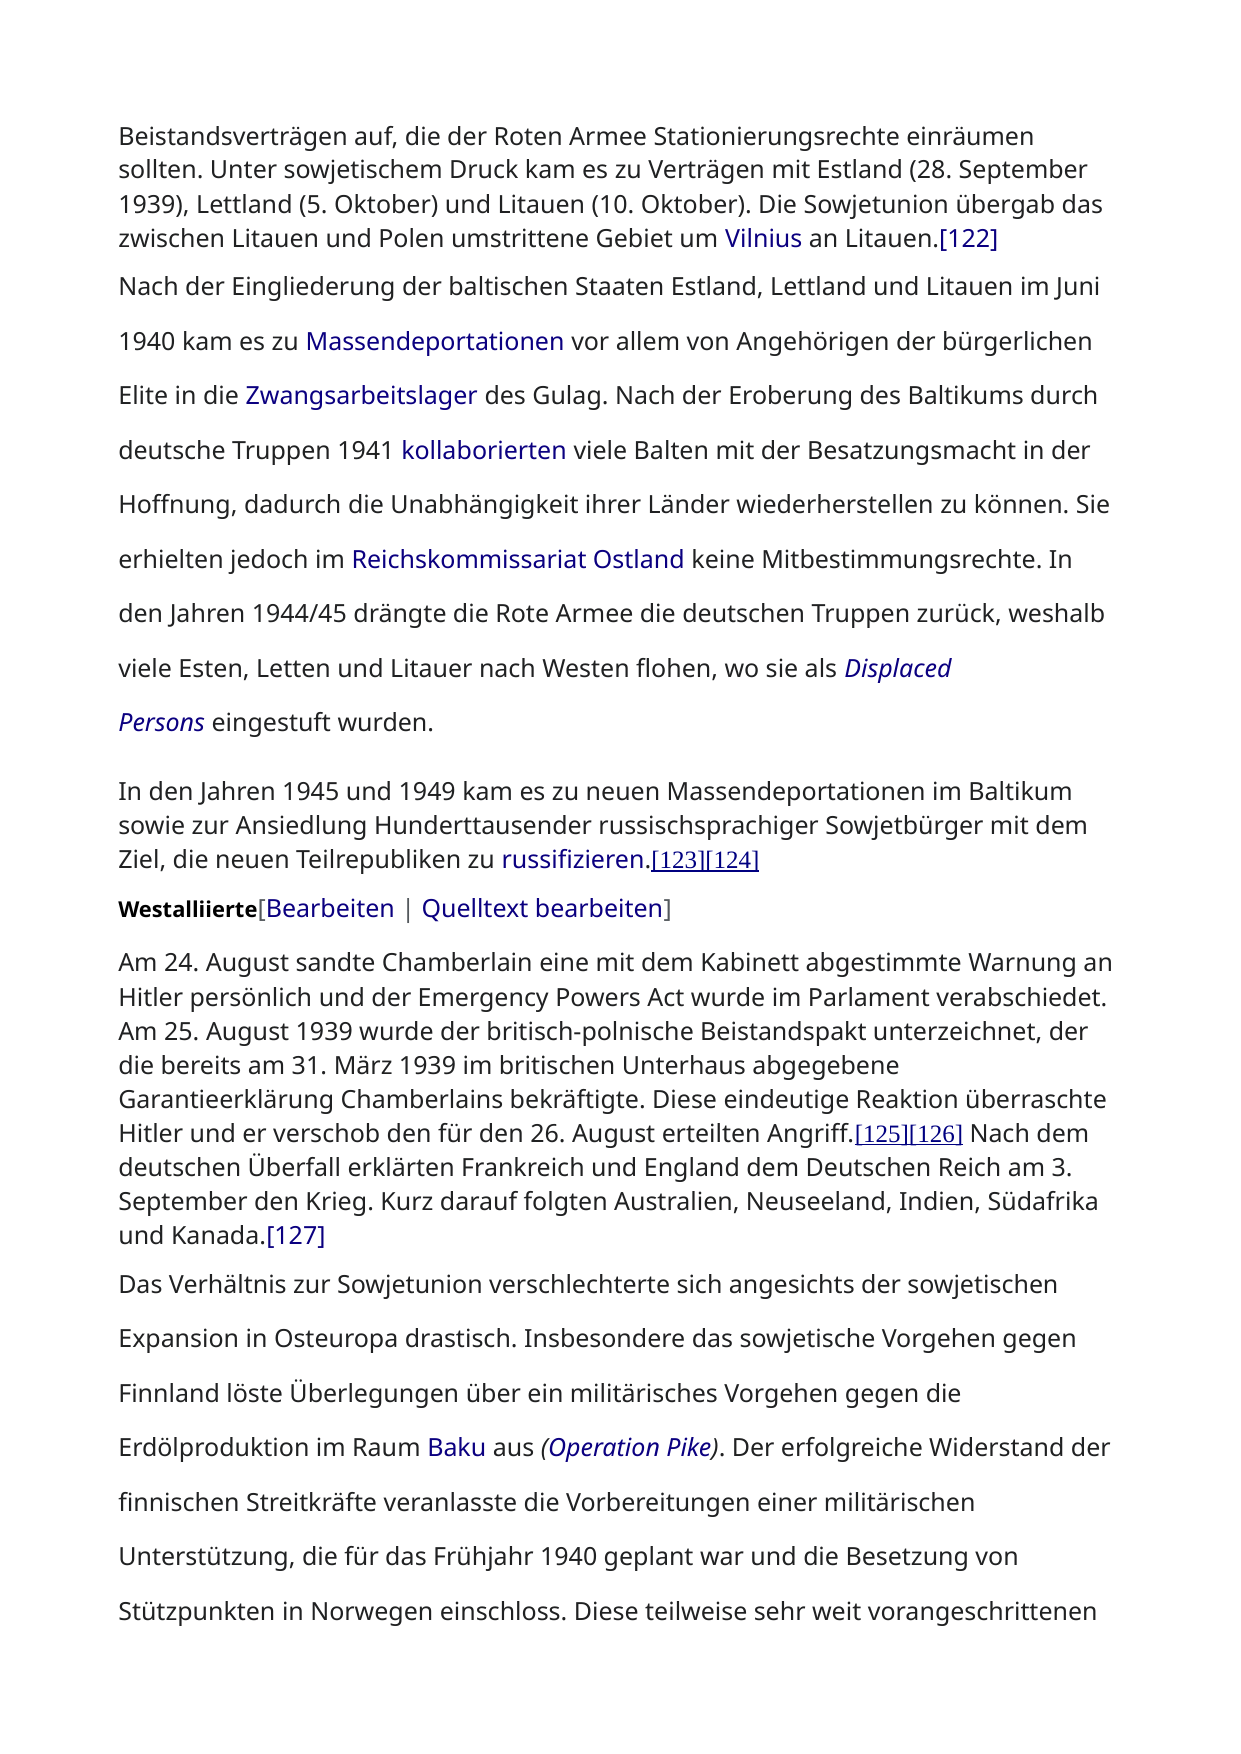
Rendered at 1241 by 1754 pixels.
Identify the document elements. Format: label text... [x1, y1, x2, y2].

text In den Jahren 1945 und 1949 kam es zu neuen Massendeportationen im Baltikum sowie zur Ansiedlung Hunderttausender russischsprachiger Sowjetbürger mit dem Ziel, die neuen Teilrepubliken zu russifizieren.[123][124] [118, 774, 1122, 876]
text Das Verhältnis zur Sowjetunion verschlechterte sich angesichts der sowjetischen Expansion in Osteuropa drastisch. Insbesondere das sowjetische Vorgehen gegen Finnland löste Überlegungen über ein militärisches Vorgehen gegen die Erdölproduktion im Raum Baku aus (Operation Pike). Der erfolgreiche Widerstand der finnischen Streitkräfte veranlasste die Vorbereitungen einer militärischen Unterstützung, die für das Frühjahr 1940 geplant war und die Besetzung von Stützpunkten in Norwegen einschloss. Diese teilweise sehr weit vorangeschrittenen [118, 1266, 1122, 1627]
text Nach der Eingliederung der baltischen Staaten Estland, Lettland und Litauen im Juni 1940 kam es zu Massendeportationen vor allem von Angehörigen der bürgerlichen Elite in die Zwangsarbeitslager des Gulag. Nach der Eroberung des Baltikums durch deutsche Truppen 1941 kollaborierten viele Balten mit der Besatzungsmacht in der Hoffnung, dadurch die Unabhängigkeit ihrer Länder wiederherstellen zu können. Sie erhielten jedoch im Reichskommissariat Ostland keine Mitbestimmungsrechte. In den Jahren 1944/45 drängte die Rote Armee die deutschen Truppen zurück, weshalb viele Esten, Letten und Litauer nach Westen flohen, wo sie als Displaced Persons eingestuft wurden. [118, 269, 1122, 739]
text Beistandsverträgen auf, die der Roten Armee Stationierungsrechte einräumen sollten. Unter sowjetischem Druck kam es zu Verträgen mit Estland (28. September 1939), Lettland (5. Oktober) und Litauen (10. Oktober). Die Sowjetunion übergab das zwischen Litauen und Polen umstrittene Gebiet um Vilnius an Litauen.[122] [118, 118, 1122, 254]
text Am 24. August sandte Chamberlain eine mit dem Kabinett abgestimmte Warnung an Hitler persönlich und der Emergency Powers Act wurde im Parlament verabschiedet. Am 25. August 1939 wurde der britisch-polnische Beistandspakt unterzeichnet, der die bereits am 31. März 1939 im britischen Unterhaus abgegebene Garantieerklärung Chamberlains bekräftigte. Diese eindeutige Reaktion überraschte Hitler und er verschob den für den 26. August erteilten Angriff.[125][126] Nach dem deutschen Überfall erklärten Frankreich und England dem Deutschen Reich am 3. September den Krieg. Kurz darauf folgten Australien, Neuseeland, Indien, Südafrika und Kanada.[127] [118, 945, 1122, 1252]
subtitle Westalliierte[Bearbeiten | Quelltext bearbeiten] [118, 891, 1122, 925]
